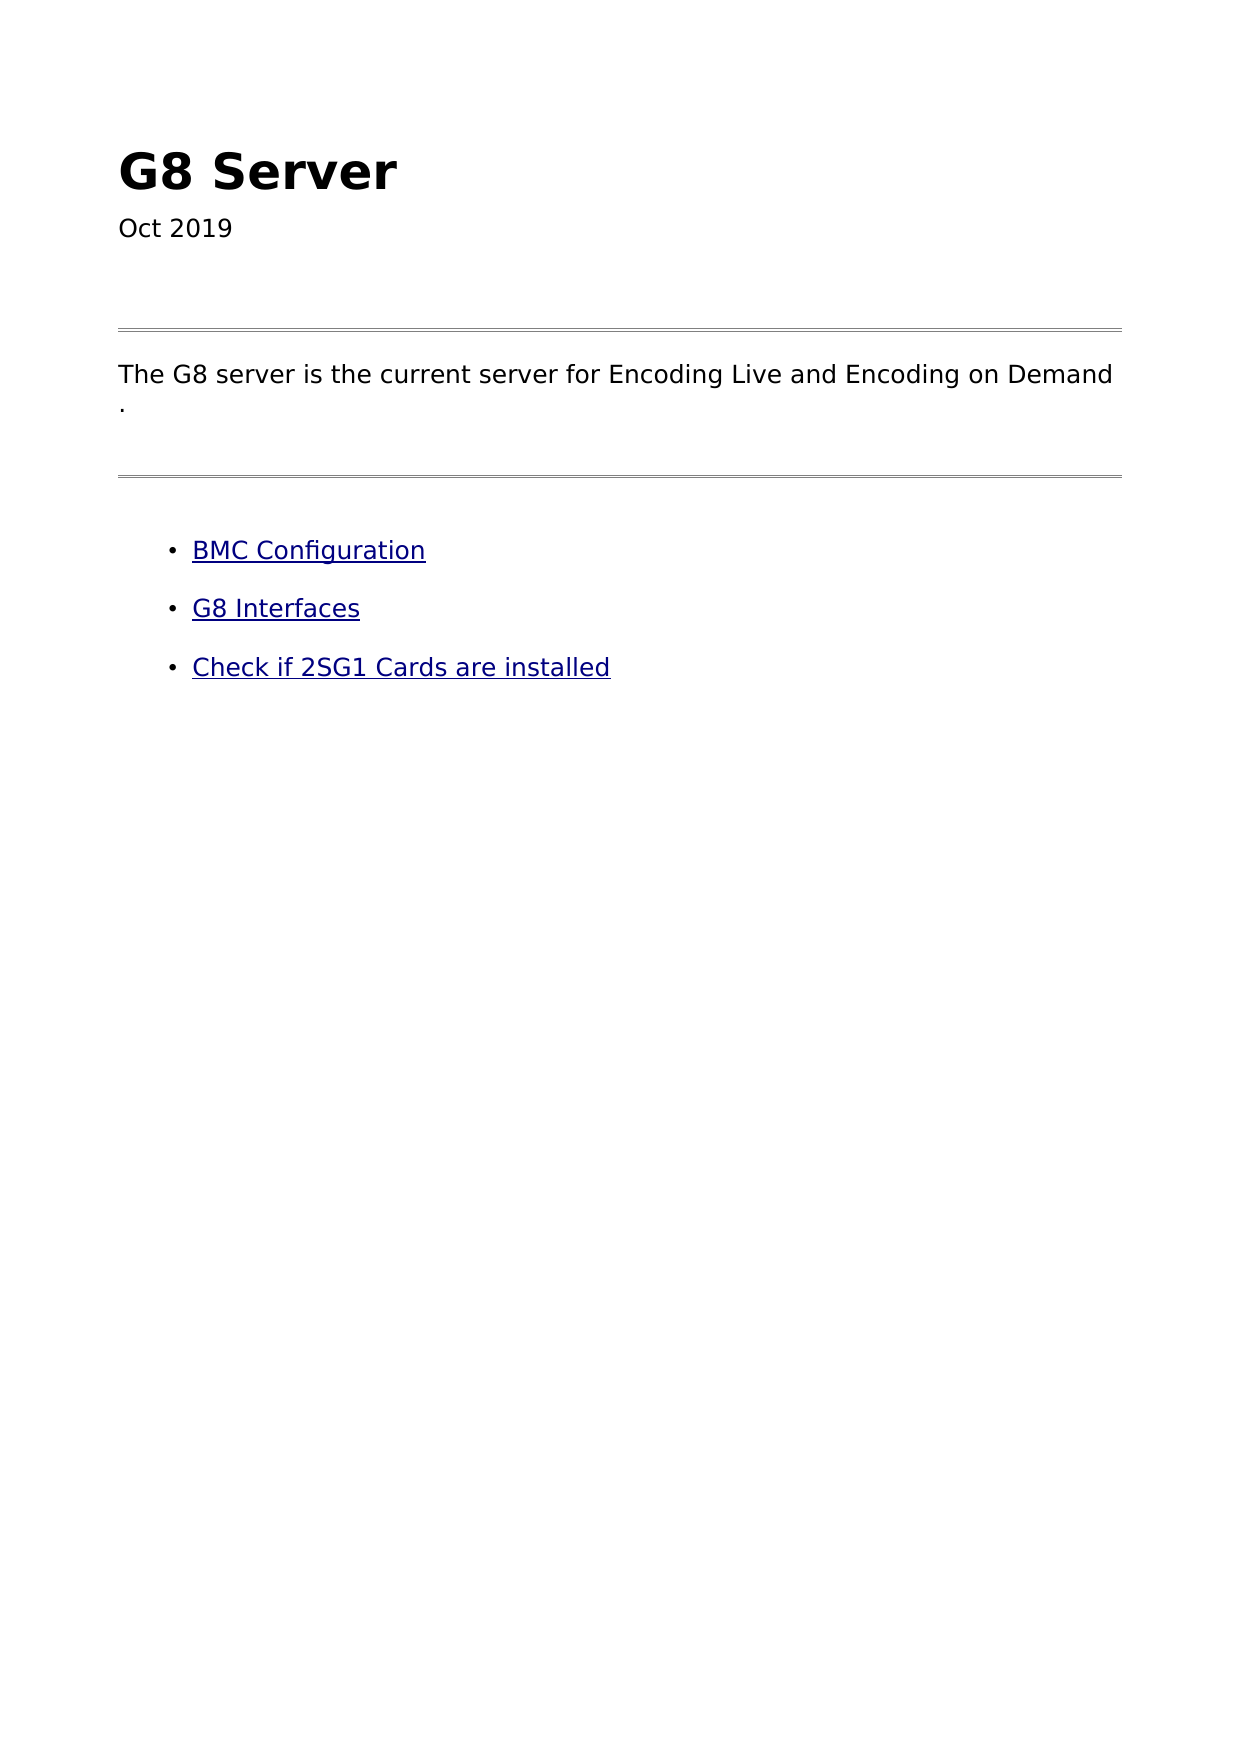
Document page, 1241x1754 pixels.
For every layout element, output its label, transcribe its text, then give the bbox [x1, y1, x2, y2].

list G8 Interfaces [177, 594, 1122, 653]
list Check if 2SG1 Cards are installed [177, 653, 1122, 711]
list BMC Configuration [177, 536, 1122, 594]
text Oct 2019 [118, 214, 1122, 301]
subtitle G8 Server [118, 143, 1122, 201]
text The G8 server is the current server for Encoding Live and Encoding on Demand . [118, 360, 1122, 448]
